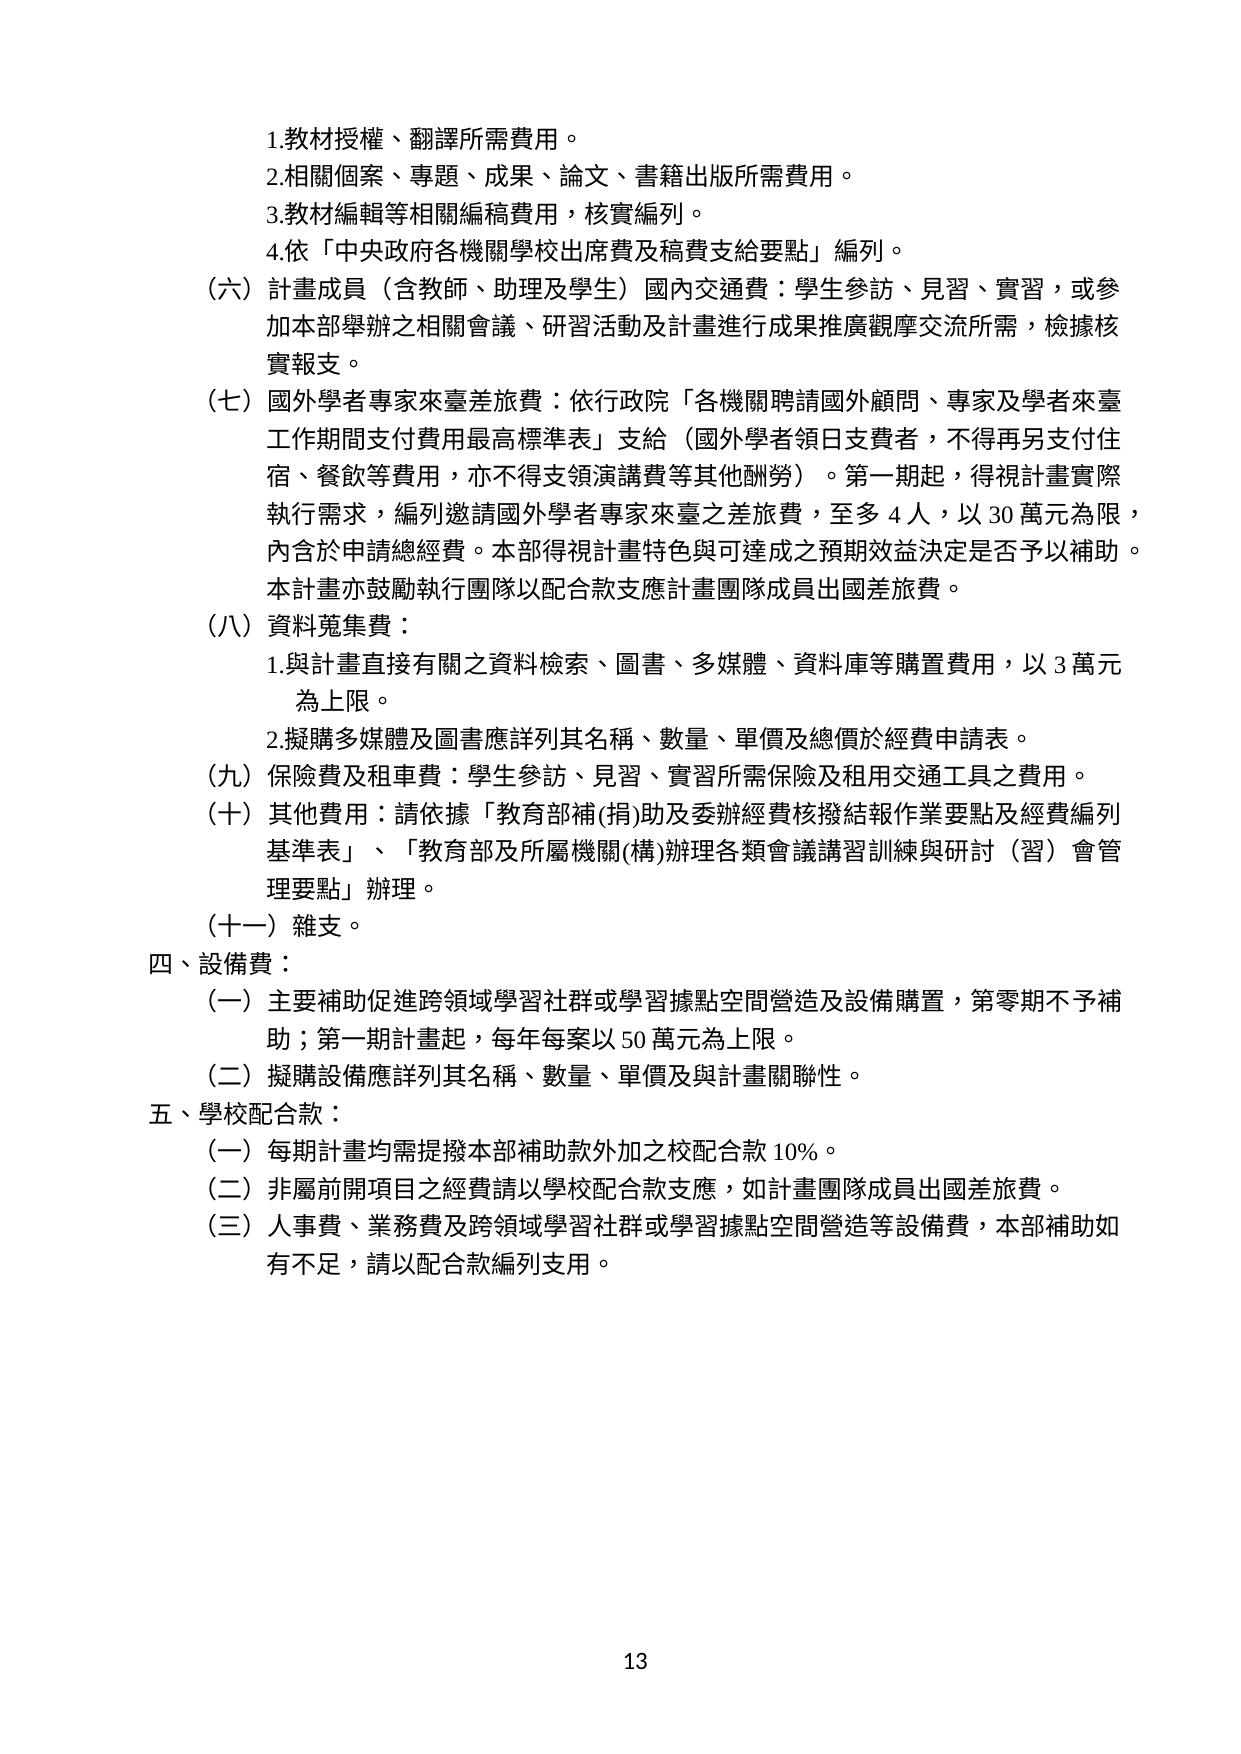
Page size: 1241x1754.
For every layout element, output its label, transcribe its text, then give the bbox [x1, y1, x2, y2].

text 1.教材授權、翻譯所需費用。 [266, 118, 1122, 156]
text 四、設備費： [148, 943, 1122, 981]
text （十一）雜支。 [192, 906, 1122, 943]
text 2.相關個案、專題、成果、論文、書籍出版所需費用。 [266, 156, 1122, 193]
text 1.與計畫直接有關之資料檢索、圖書、多媒體、資料庫等購置費用，以3萬元為上限。 [266, 643, 1122, 718]
text 2.擬購多媒體及圖書應詳列其名稱、數量、單價及總價於經費申請表。 [266, 718, 1122, 756]
text （九）保險費及租車費：學生參訪、見習、實習所需保險及租用交通工具之費用。 [192, 756, 1122, 793]
text （六）計畫成員（含教師、助理及學生）國內交通費：學生參訪、見習、實習，或參加本部舉辦之相關會議、研習活動及計畫進行成果推廣觀摩交流所需，檢據核實報支。 [192, 268, 1122, 381]
text 3.教材編輯等相關編稿費用，核實編列。 [266, 193, 1122, 231]
text （一）每期計畫均需提撥本部補助款外加之校配合款10%。 [192, 1131, 1122, 1168]
text （一）主要補助促進跨領域學習社群或學習據點空間營造及設備購置，第零期不予補助；第一期計畫起，每年每案以50萬元為上限。 [192, 981, 1122, 1056]
text 4.依「中央政府各機關學校出席費及稿費支給要點」編列。 [266, 231, 1122, 268]
text 五、學校配合款： [148, 1093, 1122, 1131]
text （八）資料蒐集費： [192, 606, 1122, 643]
text （二）非屬前開項目之經費請以學校配合款支應，如計畫團隊成員出國差旅費。 [192, 1168, 1122, 1206]
text （十）其他費用：請依據「教育部補(捐)助及委辦經費核撥結報作業要點及經費編列基準表」、「教育部及所屬機關(構)辦理各類會議講習訓練與研討（習）會管理要點」辦理。 [192, 793, 1122, 906]
text （二）擬購設備應詳列其名稱、數量、單價及與計畫關聯性。 [192, 1056, 1122, 1093]
text （七）國外學者專家來臺差旅費：依行政院「各機關聘請國外顧問、專家及學者來臺工作期間支付費用最高標準表」支給（國外學者領日支費者，不得再另支付住宿、餐飲等費用，亦不得支領演講費等其他酬勞）。第一期起，得視計畫實際執行需求，編列邀請國外學者專家來臺之差旅費，至多4人，以30萬元為限，內含於申請總經費。本部得視計畫特色與可達成之預期效益決定是否予以補助。本計畫亦鼓勵執行團隊以配合款支應計畫團隊成員出國差旅費。 [192, 381, 1122, 606]
text （三）人事費、業務費及跨領域學習社群或學習據點空間營造等設備費，本部補助如有不足，請以配合款編列支用。 [192, 1206, 1122, 1281]
